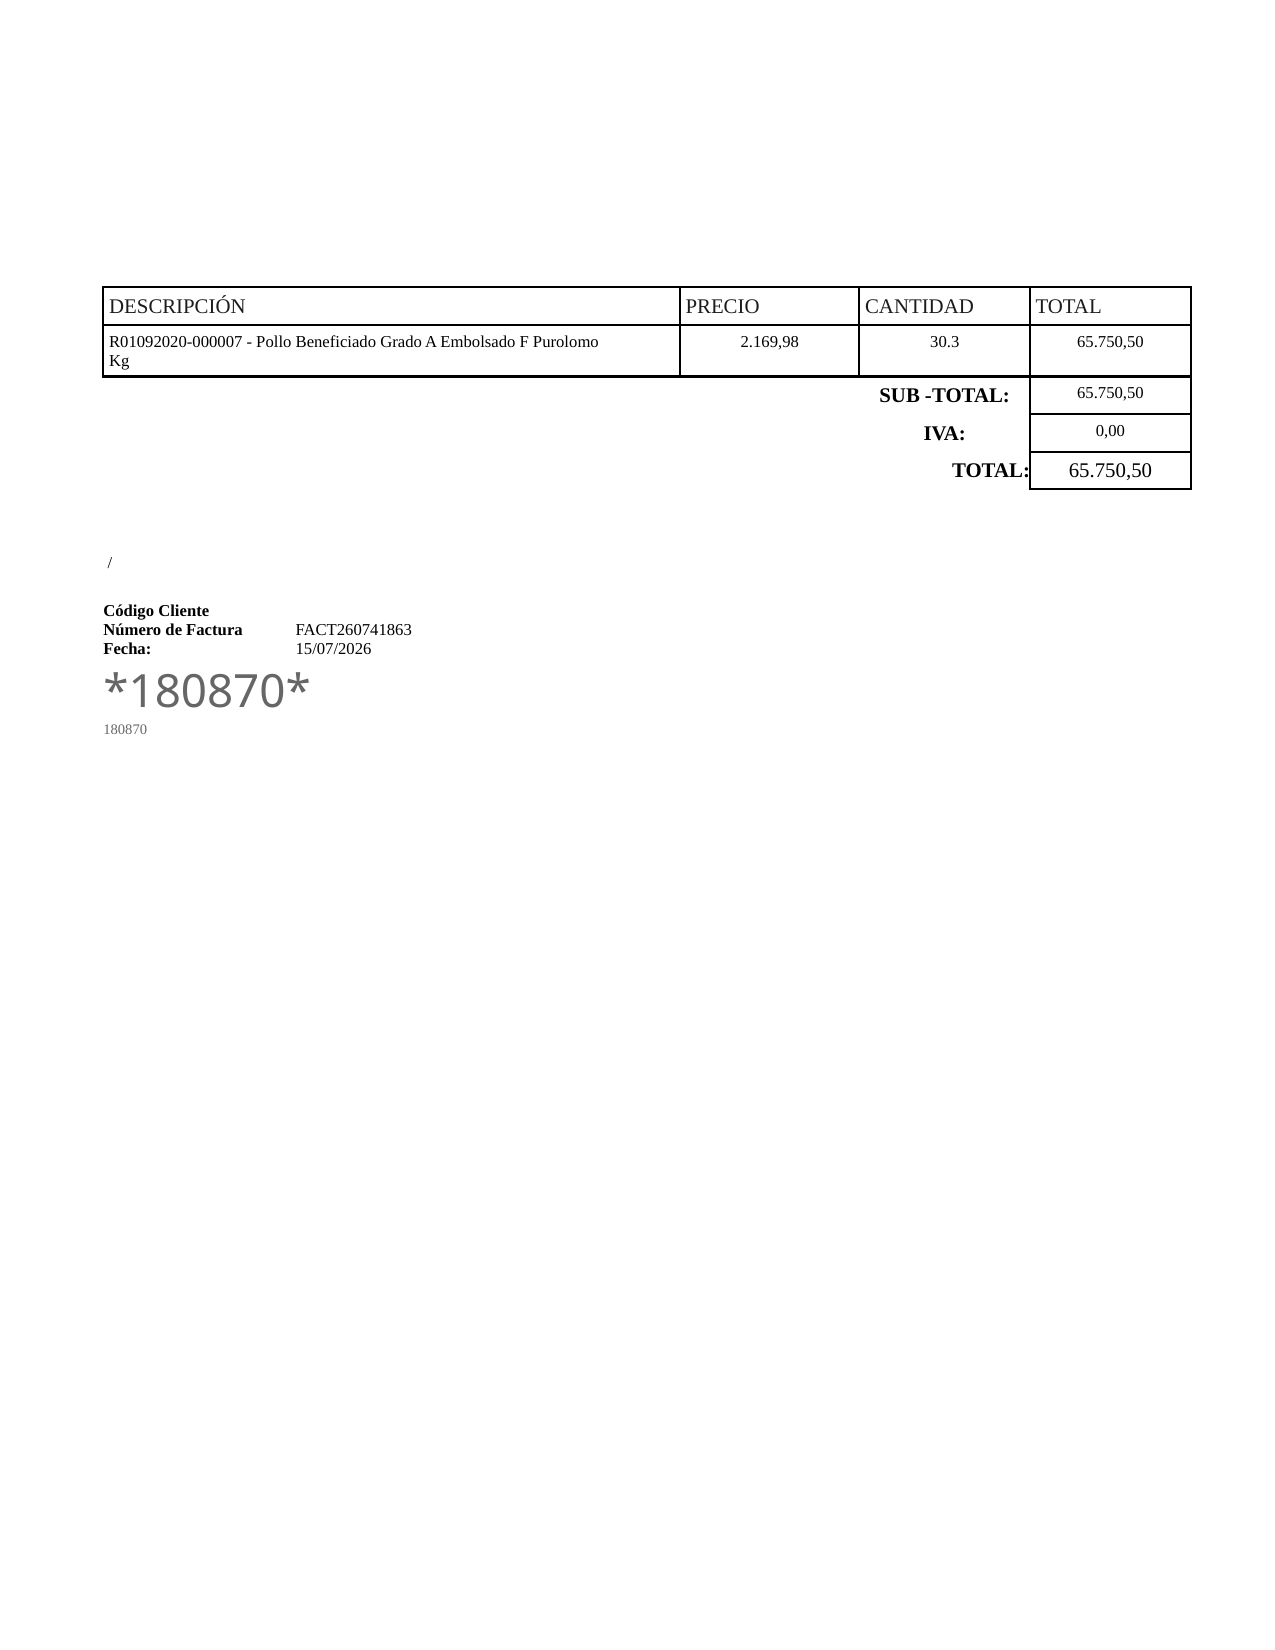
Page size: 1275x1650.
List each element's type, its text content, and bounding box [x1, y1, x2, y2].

table_header DESCRIPCIÓN [104, 288, 679, 323]
table_cell 2.169,98 [681, 326, 858, 375]
table_cell 15/07/2026 [295, 639, 517, 658]
table_header [103, 490, 858, 514]
table_header PRECIO [681, 288, 858, 323]
table_cell Fecha: [103, 639, 295, 658]
table_cell 65.750,50 [1031, 378, 1190, 413]
table_header Código Cliente [103, 601, 295, 620]
table_cell 65.750,50 [1031, 453, 1190, 488]
table_cell TOTAL: [859, 451, 1029, 488]
table_cell 30.3 [860, 326, 1029, 375]
text 180870 [103, 721, 1137, 737]
table_cell R01092020-000007 - Pollo Beneficiado Grado A Embolsado F Purolomo Kg [104, 326, 679, 375]
table_cell [103, 534, 858, 553]
table_cell Número de Factura [103, 620, 295, 639]
table_cell / [103, 553, 858, 572]
table_cell IVA: [859, 413, 1029, 451]
table_cell 65.750,50 [1031, 326, 1190, 375]
table_cell SUB -TOTAL: [859, 378, 1029, 413]
table_cell [103, 514, 858, 533]
table_cell 0,00 [1031, 415, 1190, 451]
table_header [295, 601, 517, 620]
table_header CANTIDAD [860, 288, 1029, 323]
table_cell [103, 378, 859, 488]
table_cell FACT260741863 [295, 620, 517, 639]
text *180870* [103, 658, 1137, 721]
table_header TOTAL [1031, 288, 1190, 323]
